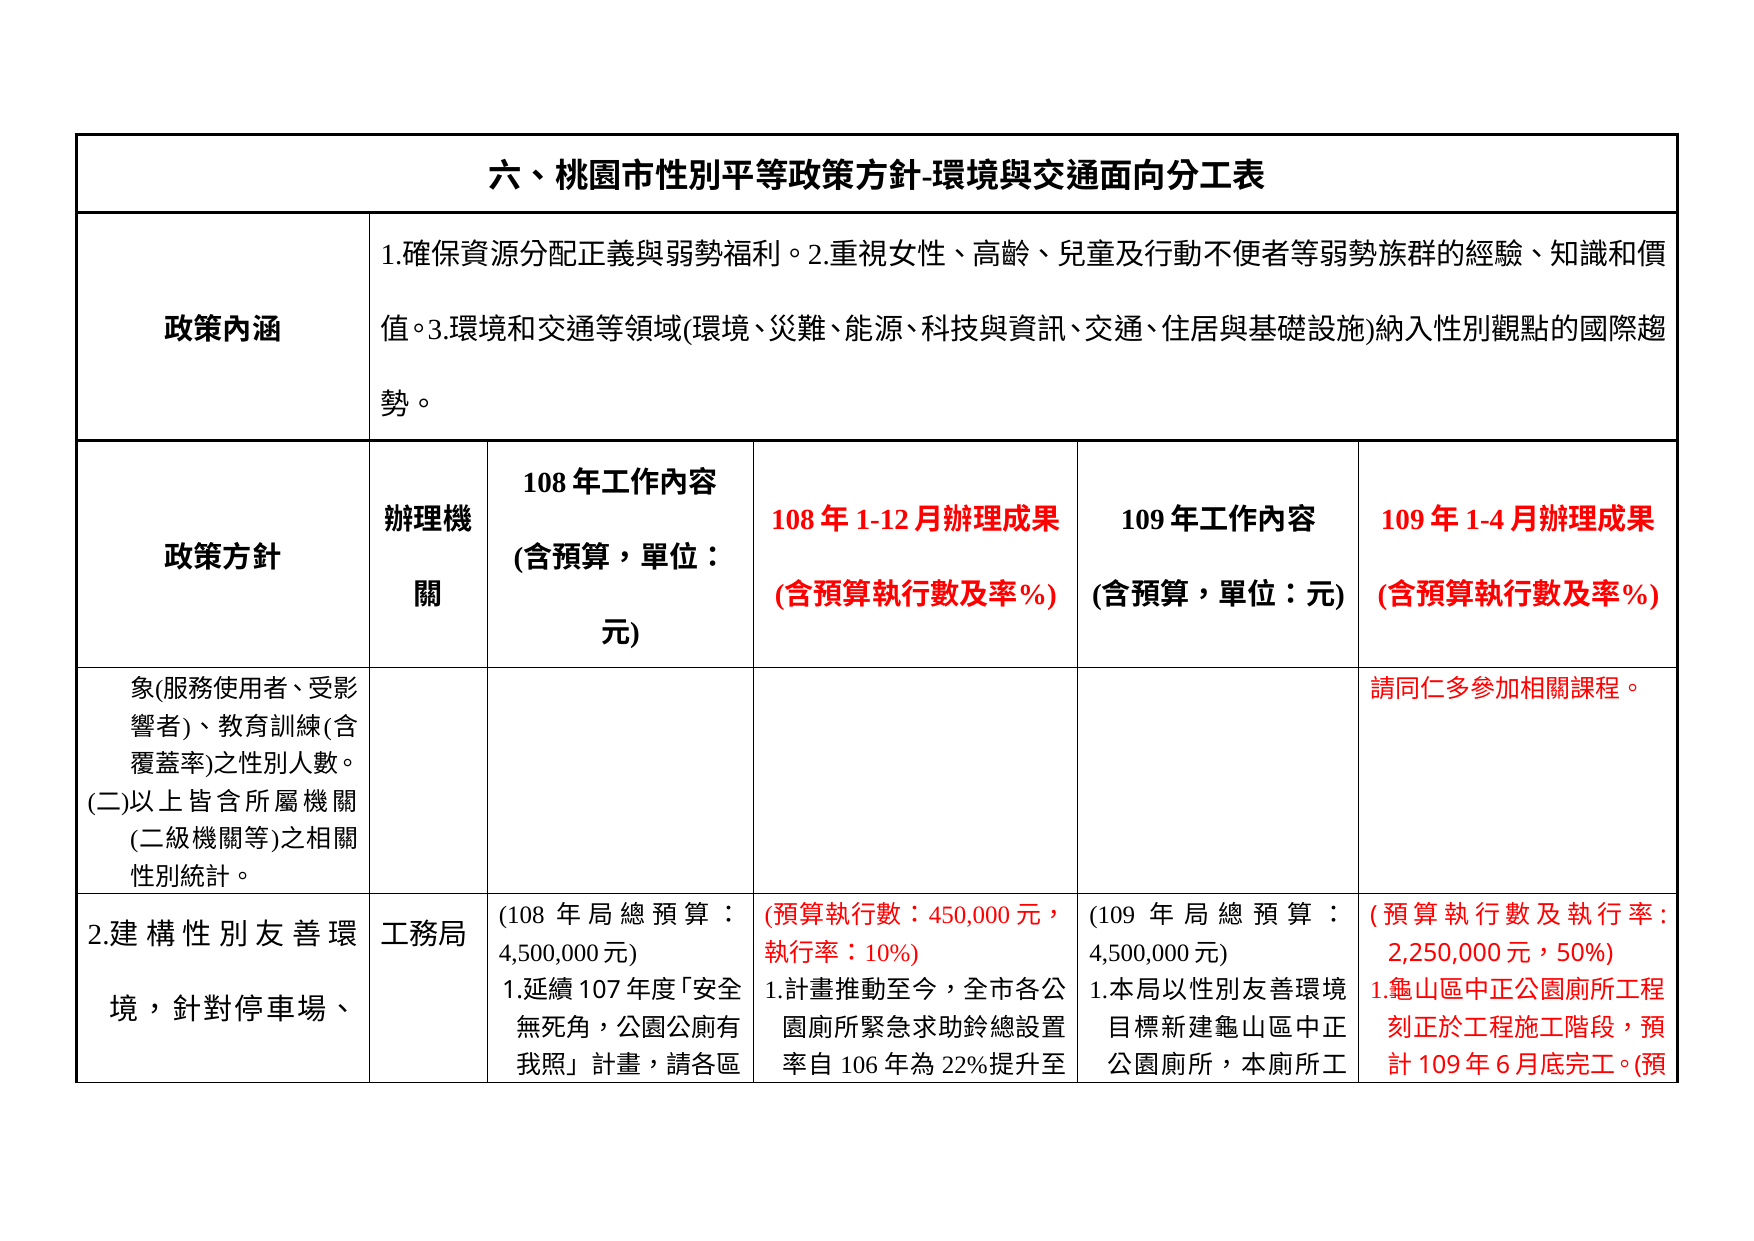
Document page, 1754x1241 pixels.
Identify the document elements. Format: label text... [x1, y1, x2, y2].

table_cell (108年局總預算：4,500,000元) 1.延續107年度「安全無死角，公園公廁有我照」計畫，請各區 [488, 894, 753, 1082]
table_cell [754, 668, 1077, 893]
table_header 六、桃園市性別平等政策方針-環境與交通面向分工表 [78, 136, 1676, 211]
table_cell 建構性別友善環境，針對停車場、鐵公路、大眾運輸、水電瓦斯、公有市場、騎樓、路燈、公廁、人行道、圖書館、公園綠地、橋樑道路、衛生下水道、電信通訊等各種基礎公共建設前的影響評估，並提出具體友善改善方案。 方針重點： 請說明已設置完成之基礎公共建設，有無進行滿意度調查且注意性別差異，並有無據以調整服務方式等。 請說明每年維修或新建之各種基礎公共建設有無進行性別影響評估，並據以改善方式。 [78, 894, 369, 1082]
table_cell 108年工作內容 (含預算，單位：元) [488, 442, 753, 667]
table_cell (109年局總預算：4,500,000元) 1.本局以性別友善環境目標新建龜山區中正公園廁所，本廁所工 [1078, 894, 1358, 1082]
table_cell 109年1-4月辦理成果 (含預算執行數及率%) [1359, 442, 1676, 667]
table_cell (預算執行數及執行率: 2,250,000元，50%) 1.龜山區中正公園廁所工程刻正於工程施工階段，預計109年6月底完工。(預 [1359, 894, 1676, 1082]
table_cell 109年工作內容 (含預算，單位：元) [1078, 442, 1358, 667]
table_cell 1.確保資源分配正義與弱勢福利。2.重視女性、高齡、兒童及行動不便者等弱勢族群的經驗、知識和價值。3.環境和交通等領域(環境、災難、能源、科技與資訊、交通、住居與基礎設施)納入性別觀點的國際趨勢。 [370, 214, 1676, 439]
table_cell 請同仁多參加相關課程。 [1359, 668, 1676, 893]
table_cell [370, 668, 487, 893]
table_cell 辦理機關 [370, 442, 487, 667]
table_cell 政策內涵 [78, 214, 369, 439]
table_cell 政策方針 [78, 442, 369, 667]
table_cell 工務局 [370, 894, 487, 1082]
table_cell 108年1-12月辦理成果 (含預算執行數及率%) [754, 442, 1077, 667]
table_cell [1078, 668, 1358, 893]
table_cell [488, 668, 753, 893]
table_cell (預算執行數：450,000元，執行率：10%) 1.計畫推動至今，全市各公園廁所緊急求助鈴總設置率自106年為22%提升至 [754, 894, 1077, 1082]
table_cell 象(服務使用者、受影響者)、教育訓練(含覆蓋率)之性別人數。 以上皆含所屬機關(二級機關等)之相關性別統計。 [78, 668, 369, 893]
